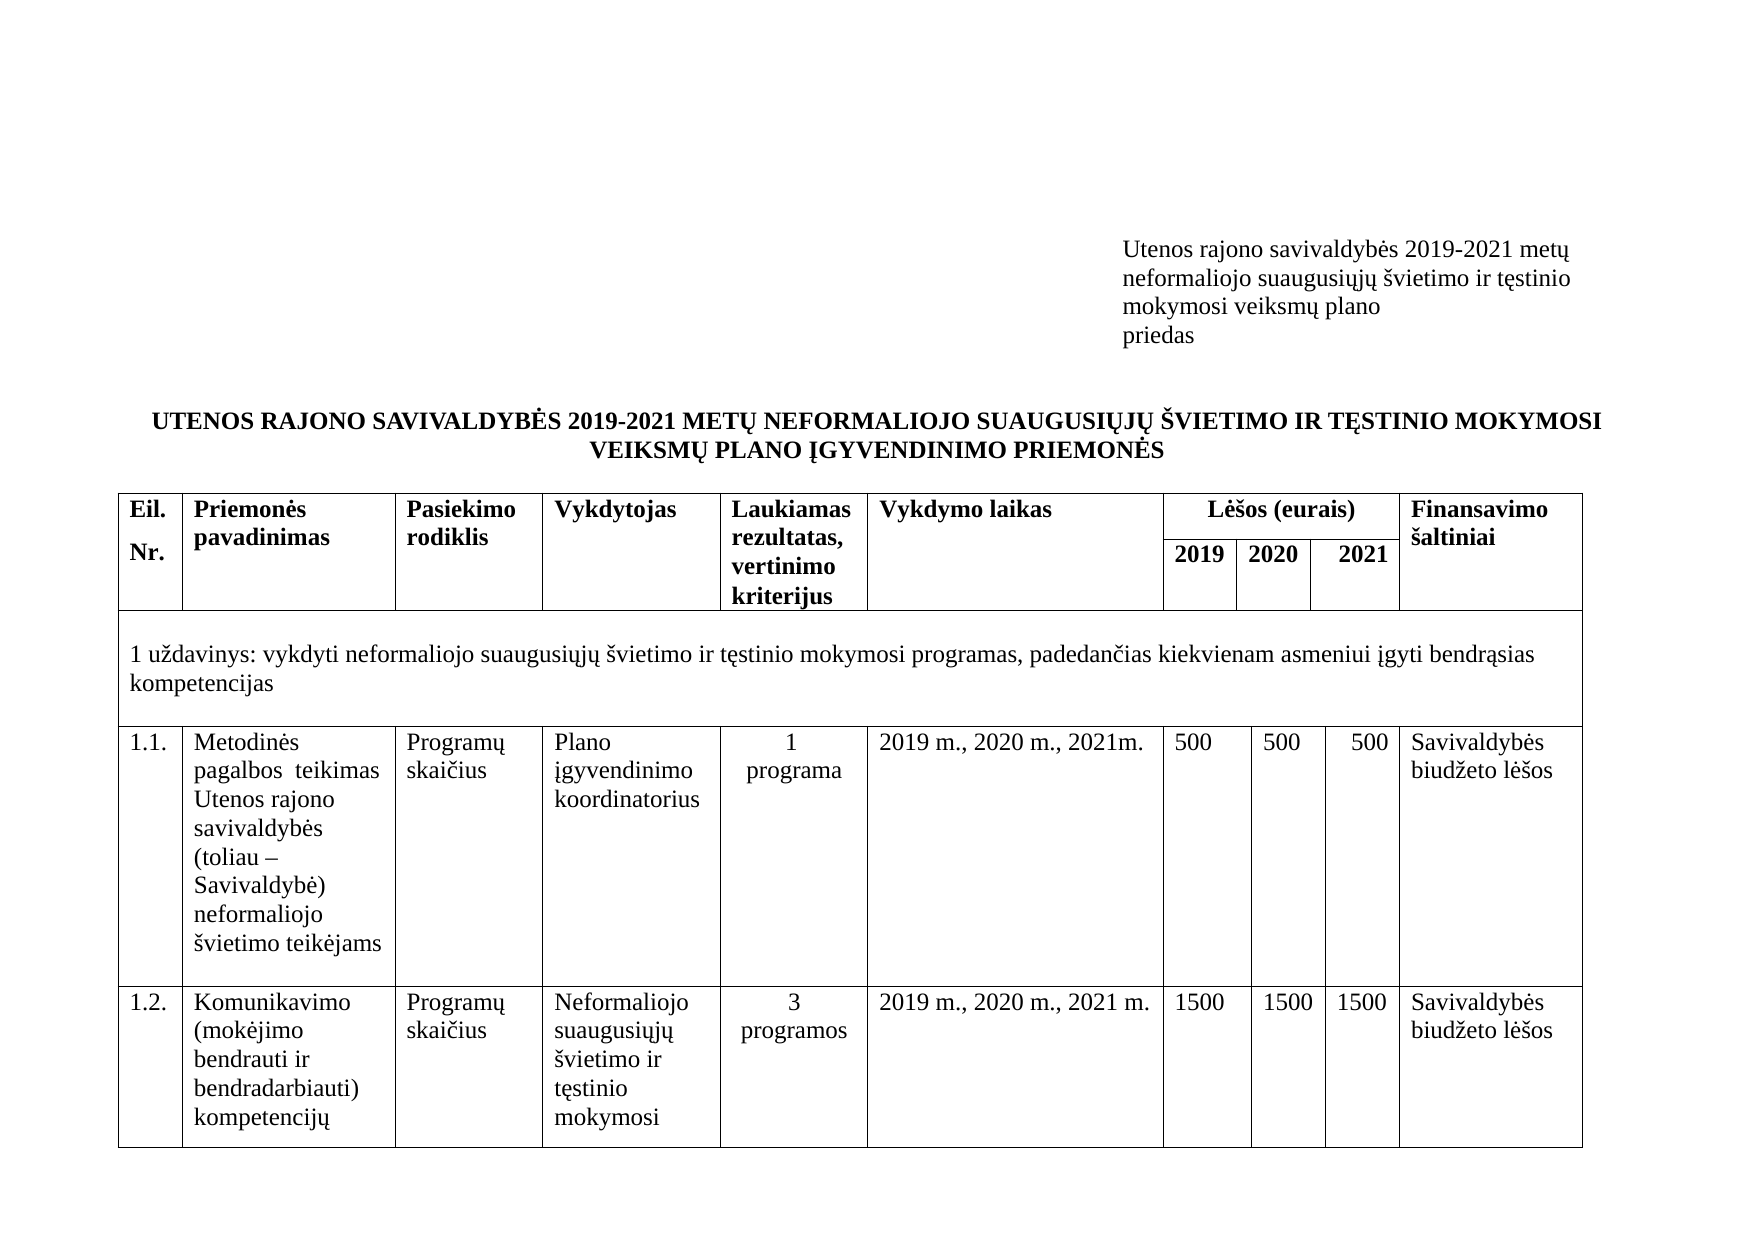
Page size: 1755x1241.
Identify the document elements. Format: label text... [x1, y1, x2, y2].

table_cell 2021 [1311, 540, 1399, 580]
table_cell 1.2. [119, 987, 182, 1147]
table_cell 2019 [1164, 540, 1236, 580]
text priedas [1122, 320, 1636, 349]
table_header Pasiekimo rodiklis [396, 494, 542, 610]
table_cell Programų skaičius [396, 727, 542, 986]
text UTENOS RAJONO SAVIVALDYBĖS 2019-2021 METŲ NEFORMALIOJO SUAUGUSIŲJŲ ŠVIETIMO IR TĘSTINIO MOKYMOSI VEIKSMŲ PLANO ĮGYVENDINIMO PRIEMONĖS [118, 406, 1636, 464]
table_cell Komunikavimo (mokėjimo bendrauti ir bendradarbiauti) kompetencijų [183, 987, 395, 1147]
table_cell 1500 [1326, 987, 1399, 1147]
table_cell [1237, 580, 1310, 610]
table_cell Savivaldybės biudžeto lėšos [1400, 987, 1582, 1147]
table_cell [1400, 580, 1582, 610]
text mokymosi veiksmų plano [1122, 291, 1636, 320]
table_header Vykdymo laikas [868, 494, 1163, 580]
table_cell 1500 [1252, 987, 1325, 1147]
table_cell Savivaldybės biudžeto lėšos [1400, 727, 1582, 986]
table_cell 500 [1252, 727, 1325, 986]
table_cell 2019 m., 2020 m., 2021m. [868, 727, 1163, 986]
table_cell 1.1. [119, 727, 182, 986]
table_cell 2020 [1237, 540, 1310, 580]
table_header Eil. Nr. [119, 494, 182, 610]
table_header Vykdytojas [543, 494, 720, 580]
table_cell Programų skaičius [396, 987, 542, 1147]
table_cell 2019 m., 2020 m., 2021 m. [868, 987, 1163, 1147]
table_cell 1 programa [721, 727, 867, 986]
table_header Priemonės pavadinimas [183, 494, 395, 610]
text neformaliojo suaugusiųjų švietimo ir tęstinio [1122, 263, 1636, 291]
table_cell 500 [1326, 727, 1399, 986]
table_cell [1164, 580, 1236, 610]
table_header Laukiamas rezultatas, vertinimo [721, 494, 867, 580]
table_cell [543, 580, 720, 610]
table_cell [868, 580, 1163, 610]
table_header Finansavimo šaltiniai [1400, 494, 1582, 580]
table_cell 1500 [1164, 987, 1251, 1147]
table_cell [1311, 580, 1399, 610]
table_cell Neformaliojo suaugusiųjų švietimo ir tęstinio mokymosi [543, 987, 720, 1147]
text Utenos rajono savivaldybės 2019-2021 metų [1122, 234, 1636, 263]
table_cell 1 uždavinys: vykdyti neformaliojo suaugusiųjų švietimo ir tęstinio mokymosi programas, padedančias kiekvienam asmeniui įgyti bendrąsias kompetencijas [119, 611, 1582, 726]
table_cell 3 programos [721, 987, 867, 1147]
table_cell kriterijus [721, 580, 867, 610]
table_cell Metodinės pagalbos teikimas Utenos rajono savivaldybės (toliau – Savivaldybė) neformaliojo švietimo teikėjams [183, 727, 395, 986]
table_cell Plano įgyvendinimo koordinatorius [543, 727, 720, 986]
table_header Lėšos (eurais) [1164, 494, 1399, 538]
table_cell 500 [1164, 727, 1251, 986]
